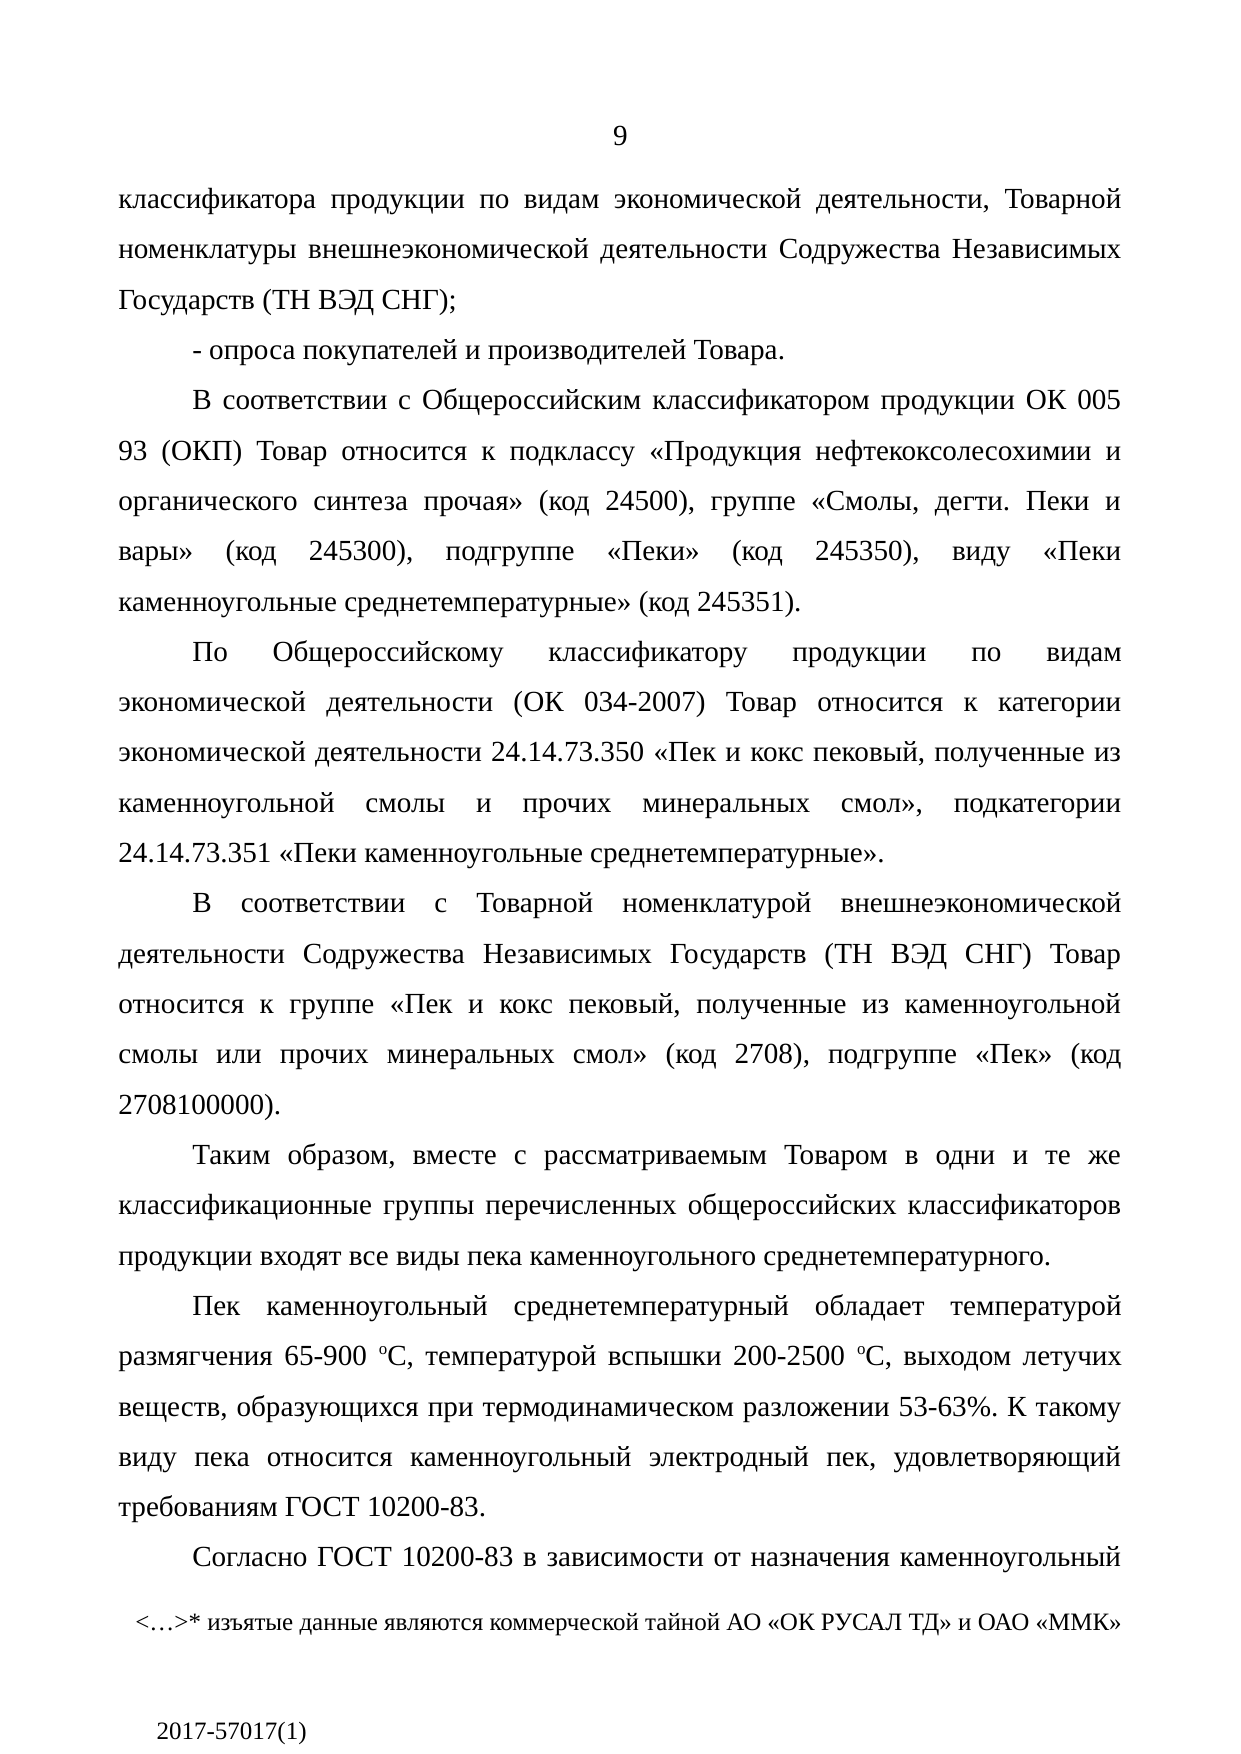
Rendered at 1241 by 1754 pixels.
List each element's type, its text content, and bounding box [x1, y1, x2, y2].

text В соответствии с Товарной номенклатурой внешнеэкономической деятельности Содружества Независимых Государств (ТН ВЭД СНГ) Товар относится к группе «Пек и кокс пековый, полученные из каменноугольной смолы или прочих минеральных смол» (код 2708), подгруппе «Пек» (код 2708100000). [118, 886, 1122, 1120]
text Пек каменноугольный среднетемпературный обладает температурой размягчения 65-900 оС, температурой вспышки 200-2500 оС, выходом летучих веществ, образующихся при термодинамическом разложении 53-63%. К такому виду пека относится каменноугольный электродный пек, удовлетворяющий требованиям ГОСТ 10200-83. [118, 1288, 1122, 1523]
text Согласно ГОСТ 10200-83 в зависимости от назначения каменноугольный [118, 1539, 1122, 1573]
text - опроса покупателей и производителей Товара. [118, 332, 1122, 366]
text классификатора продукции по видам экономической деятельности, Товарной номенклатуры внешнеэкономической деятельности Содружества Независимых Государств (ТН ВЭД СНГ); [118, 181, 1122, 315]
text Таким образом, вместе с рассматриваемым Товаром в одни и те же классификационные группы перечисленных общероссийских классификаторов продукции входят все виды пека каменноугольного среднетемпературного. [118, 1137, 1122, 1271]
text В соответствии с Общероссийским классификатором продукции ОК 005 93 (ОКП) Товар относится к подклассу «Продукция нефтекоксолесохимии и органического синтеза прочая» (код 24500), группе «Смолы, дегти. Пеки и вары» (код 245300), подгруппе «Пеки» (код 245350), виду «Пеки каменноугольные среднетемпературные» (код 245351). [118, 382, 1122, 617]
text По Общероссийскому классификатору продукции по видам экономической деятельности (ОК 034-2007) Товар относится к категории экономической деятельности 24.14.73.350 «Пек и кокс пековый, полученные из каменноугольной смолы и прочих минеральных смол», подкатегории 24.14.73.351 «Пеки каменноугольные среднетемпературные». [118, 634, 1122, 869]
